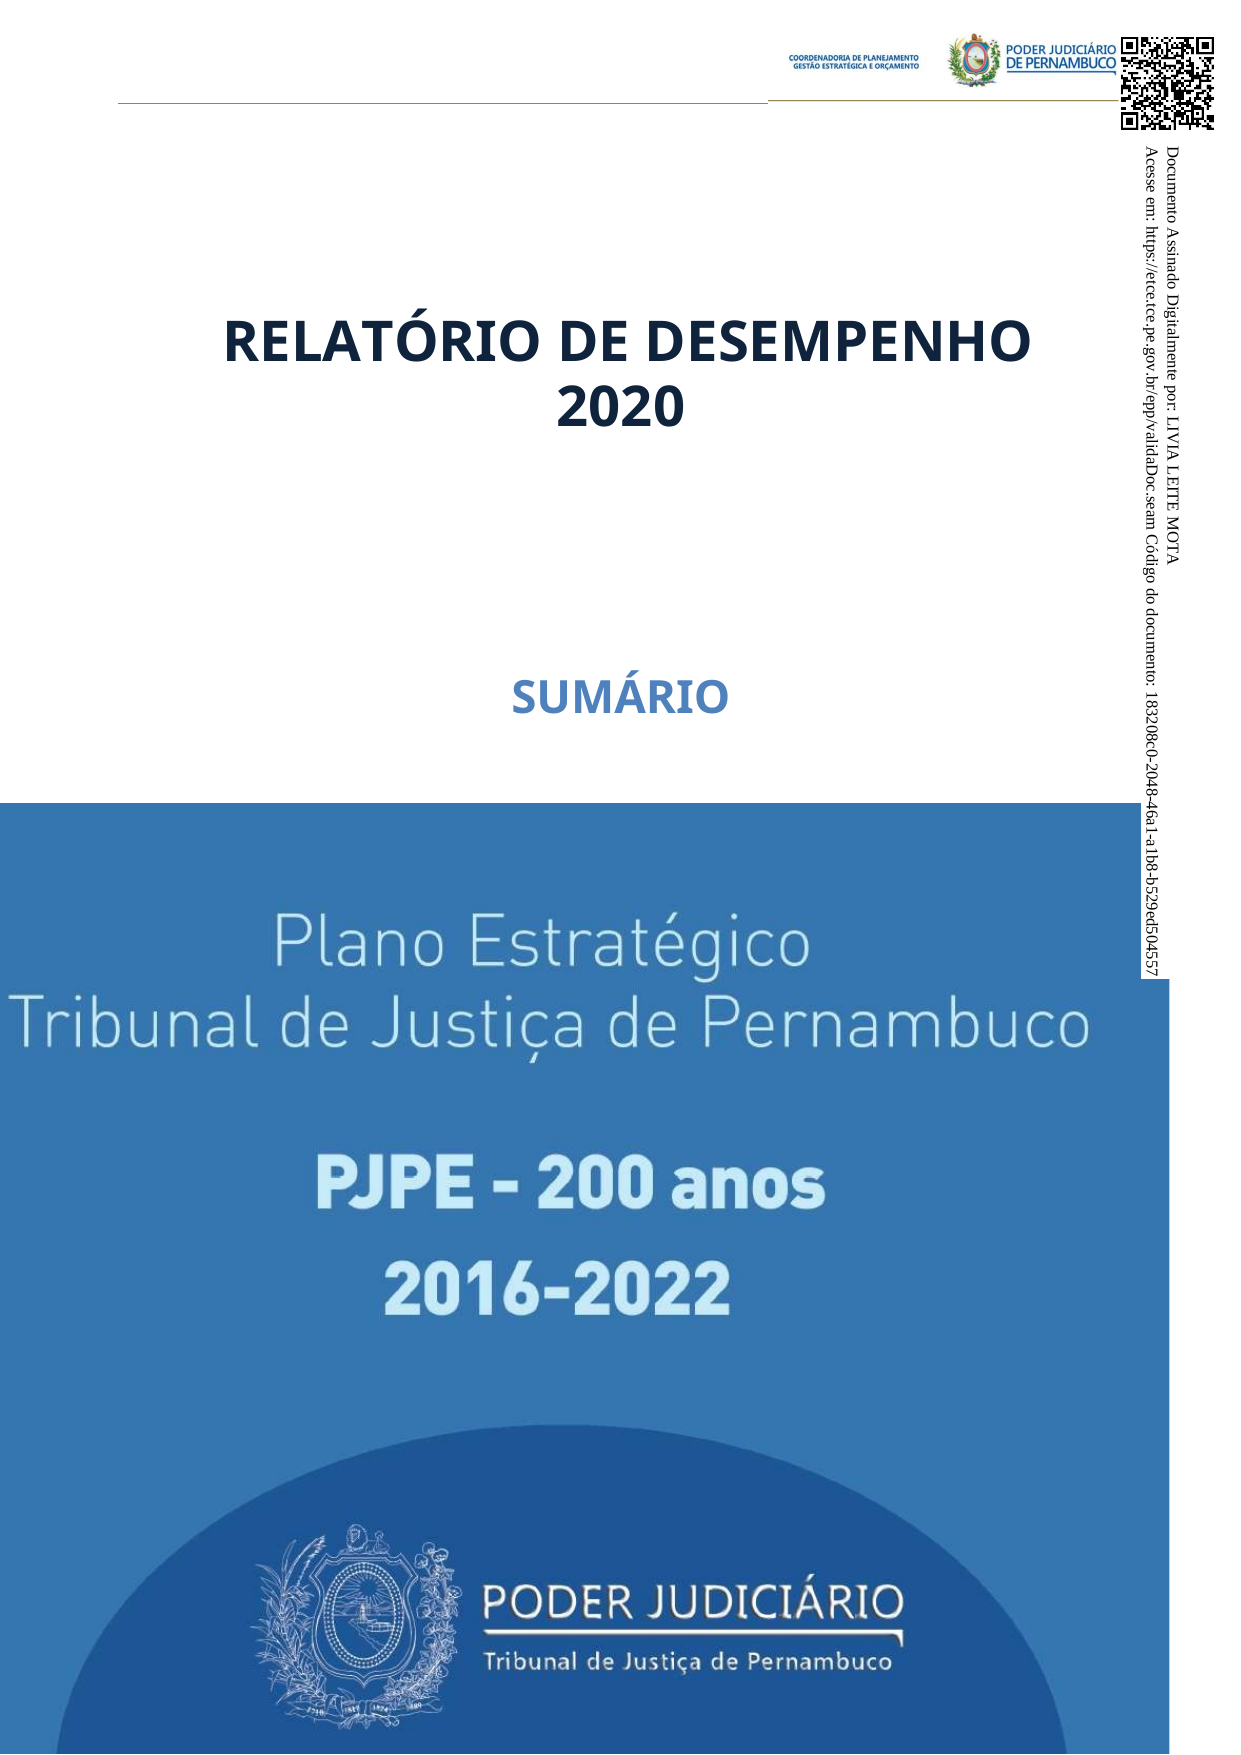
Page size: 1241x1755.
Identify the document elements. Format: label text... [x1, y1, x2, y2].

text Documento Assinado Digitalmente por: LIVIA LEITE MOTA [1164, 146, 1183, 979]
text Acesse em: https://etce.tce.pe.gov.br/epp/validaDoc.seam Código do documento: 183208c0-2048-46a1-a1b8-b529ed504557 [1143, 146, 1162, 979]
text RELATÓRIO DE DESEMPENHO 2020 [171, 308, 1085, 443]
text SUMÁRIO [168, 664, 1085, 727]
